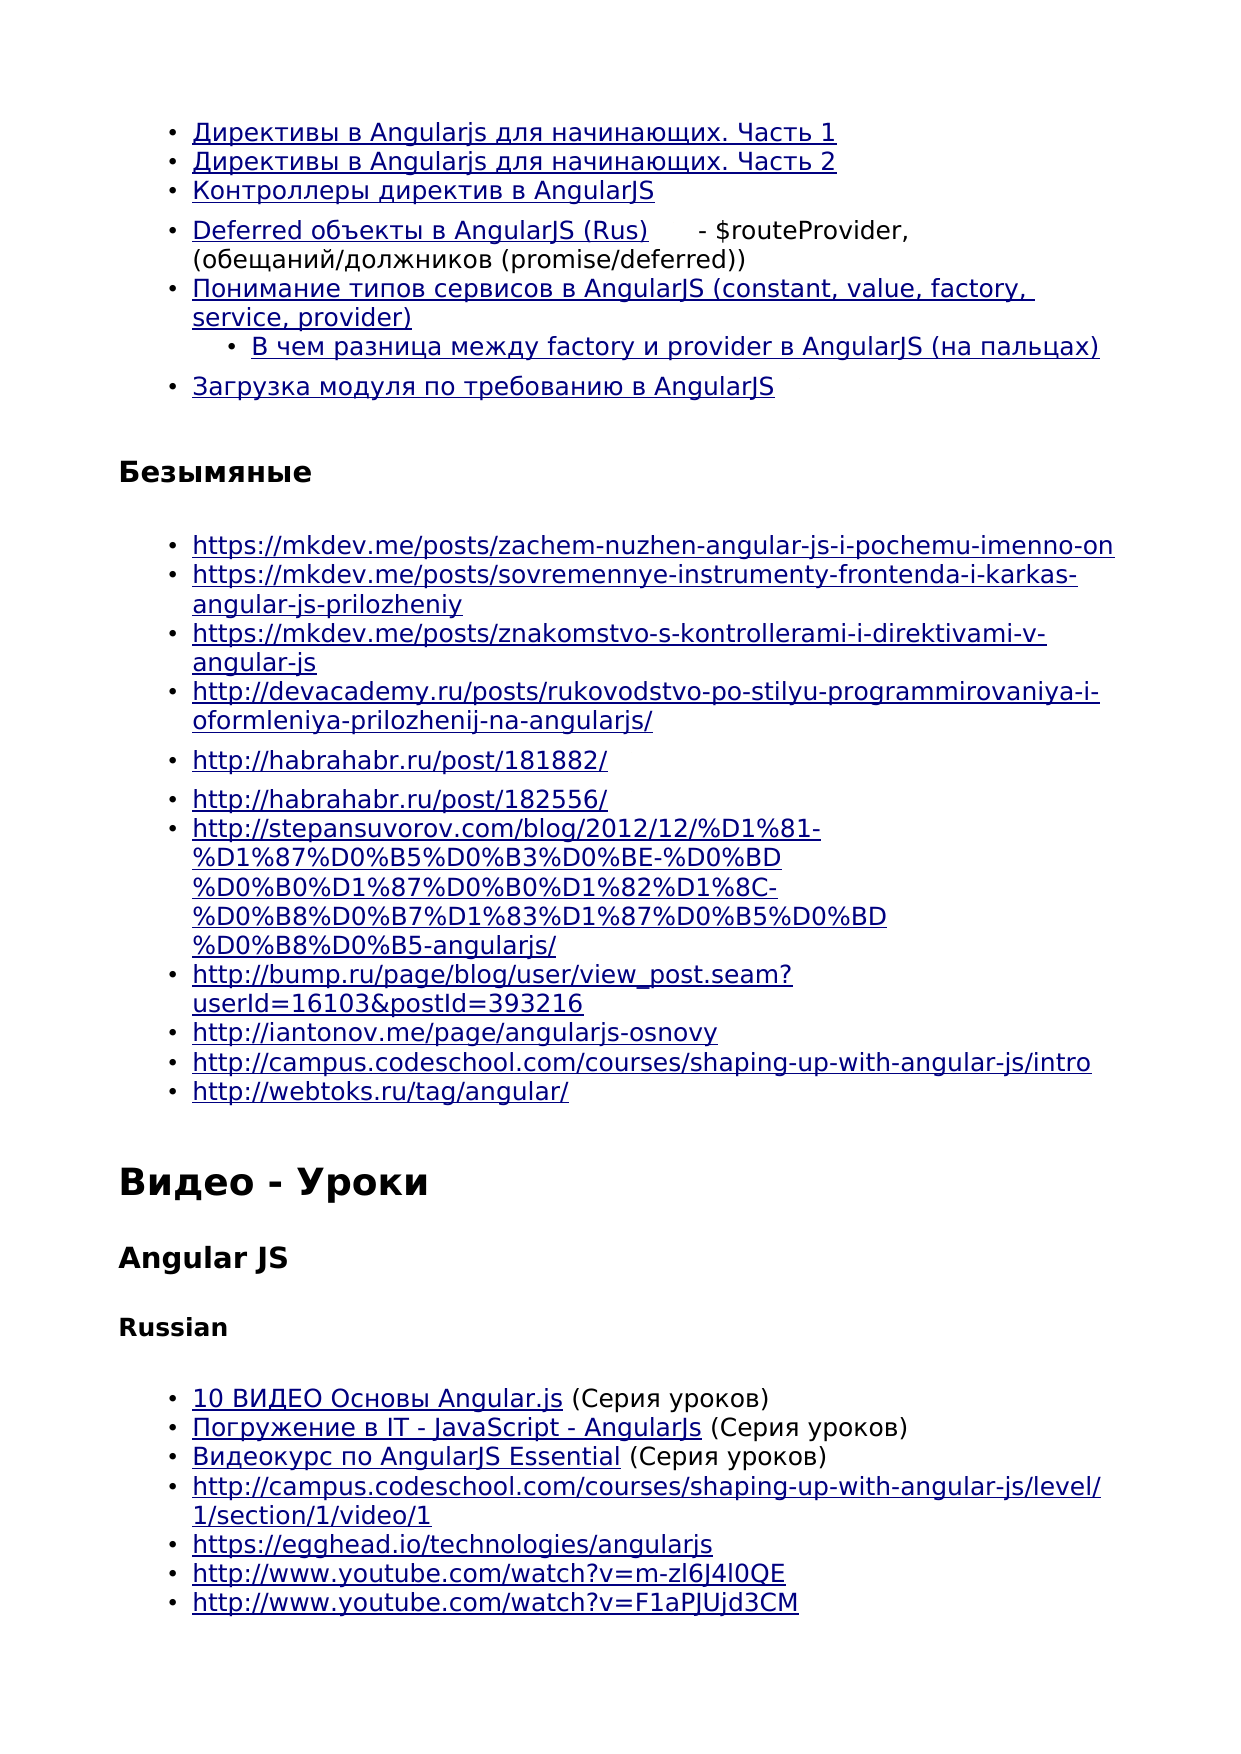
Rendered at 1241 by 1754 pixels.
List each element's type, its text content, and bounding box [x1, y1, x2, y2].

list В чем разница между factory и provider в AngularJS (на пальцах) [236, 332, 1122, 362]
subtitle Видео - Уроки [118, 1161, 1122, 1204]
list Погружение в IT - JavaScript - AngularJs (Серия уроков) [177, 1413, 1122, 1443]
list http://www.youtube.com/watch?v=F1aPJUjd3CM [177, 1588, 1122, 1618]
list Директивы в Angularjs для начинающих. Часть 2 [177, 147, 1122, 176]
list http://iantonov.me/page/angularjs-osnovy [177, 1018, 1122, 1048]
list http://www.youtube.com/watch?v=m-zl6J4l0QE [177, 1559, 1122, 1588]
list http://campus.codeschool.com/courses/shaping-up-with-angular-js/level/1/section/1/video/1 [177, 1472, 1122, 1530]
list Видеокурс по AngularJS Essential (Серия уроков) [177, 1443, 1122, 1472]
list http://webtoks.ru/tag/angular/ [177, 1077, 1122, 1106]
list http://stepansuvorov.com/blog/2012/12/%D1%81-%D1%87%D0%B5%D0%B3%D0%BE-%D0%BD%D0%B0%D1%87%D0%B0%D1%82%D1%8C-%D0%B8%D0%B7%D1%83%D1%87%D0%B5%D0%BD%D0%B8%D0%B5-angularjs/ [177, 814, 1122, 960]
list Deferred объекты в AngularJS (Rus) - $routeProvider, (обещаний/должников (promise/deferred)) [177, 206, 1122, 274]
list http://habrahabr.ru/post/182556/ [177, 775, 1122, 814]
subtitle Russian [118, 1313, 1122, 1342]
subtitle Безымяные [118, 456, 1122, 489]
list http://habrahabr.ru/post/181882/ [177, 736, 1122, 775]
list http://devacademy.ru/posts/rukovodstvo-po-stilyu-programmirovaniya-i-oformleniya-prilozhenij-na-angularjs/ [177, 677, 1122, 736]
list http://campus.codeschool.com/courses/shaping-up-with-angular-js/intro [177, 1048, 1122, 1077]
list https://mkdev.me/posts/sovremennye-instrumenty-frontenda-i-karkas-angular-js-prilozheniy [177, 561, 1122, 619]
list http://bump.ru/page/blog/user/view_post.seam?userId=16103&postId=393216 [177, 960, 1122, 1018]
list Директивы в Angularjs для начинающих. Часть 1 [177, 118, 1122, 147]
subtitle Angular JS [118, 1242, 1122, 1276]
list Понимание типов сервисов в AngularJS (constant, value, factory, service, provider) [177, 274, 1122, 332]
list 10 ВИДЕО Основы Angular.js (Серия уроков) [177, 1384, 1122, 1413]
list Загрузка модуля по требованию в AngularJS [177, 362, 1122, 401]
list https://egghead.io/technologies/angularjs [177, 1530, 1122, 1559]
list https://mkdev.me/posts/zachem-nuzhen-angular-js-i-pochemu-imenno-on [177, 531, 1122, 561]
list https://mkdev.me/posts/znakomstvo-s-kontrollerami-i-direktivami-v-angular-js [177, 619, 1122, 677]
list Контроллеры директив в AngularJS [177, 176, 1122, 206]
